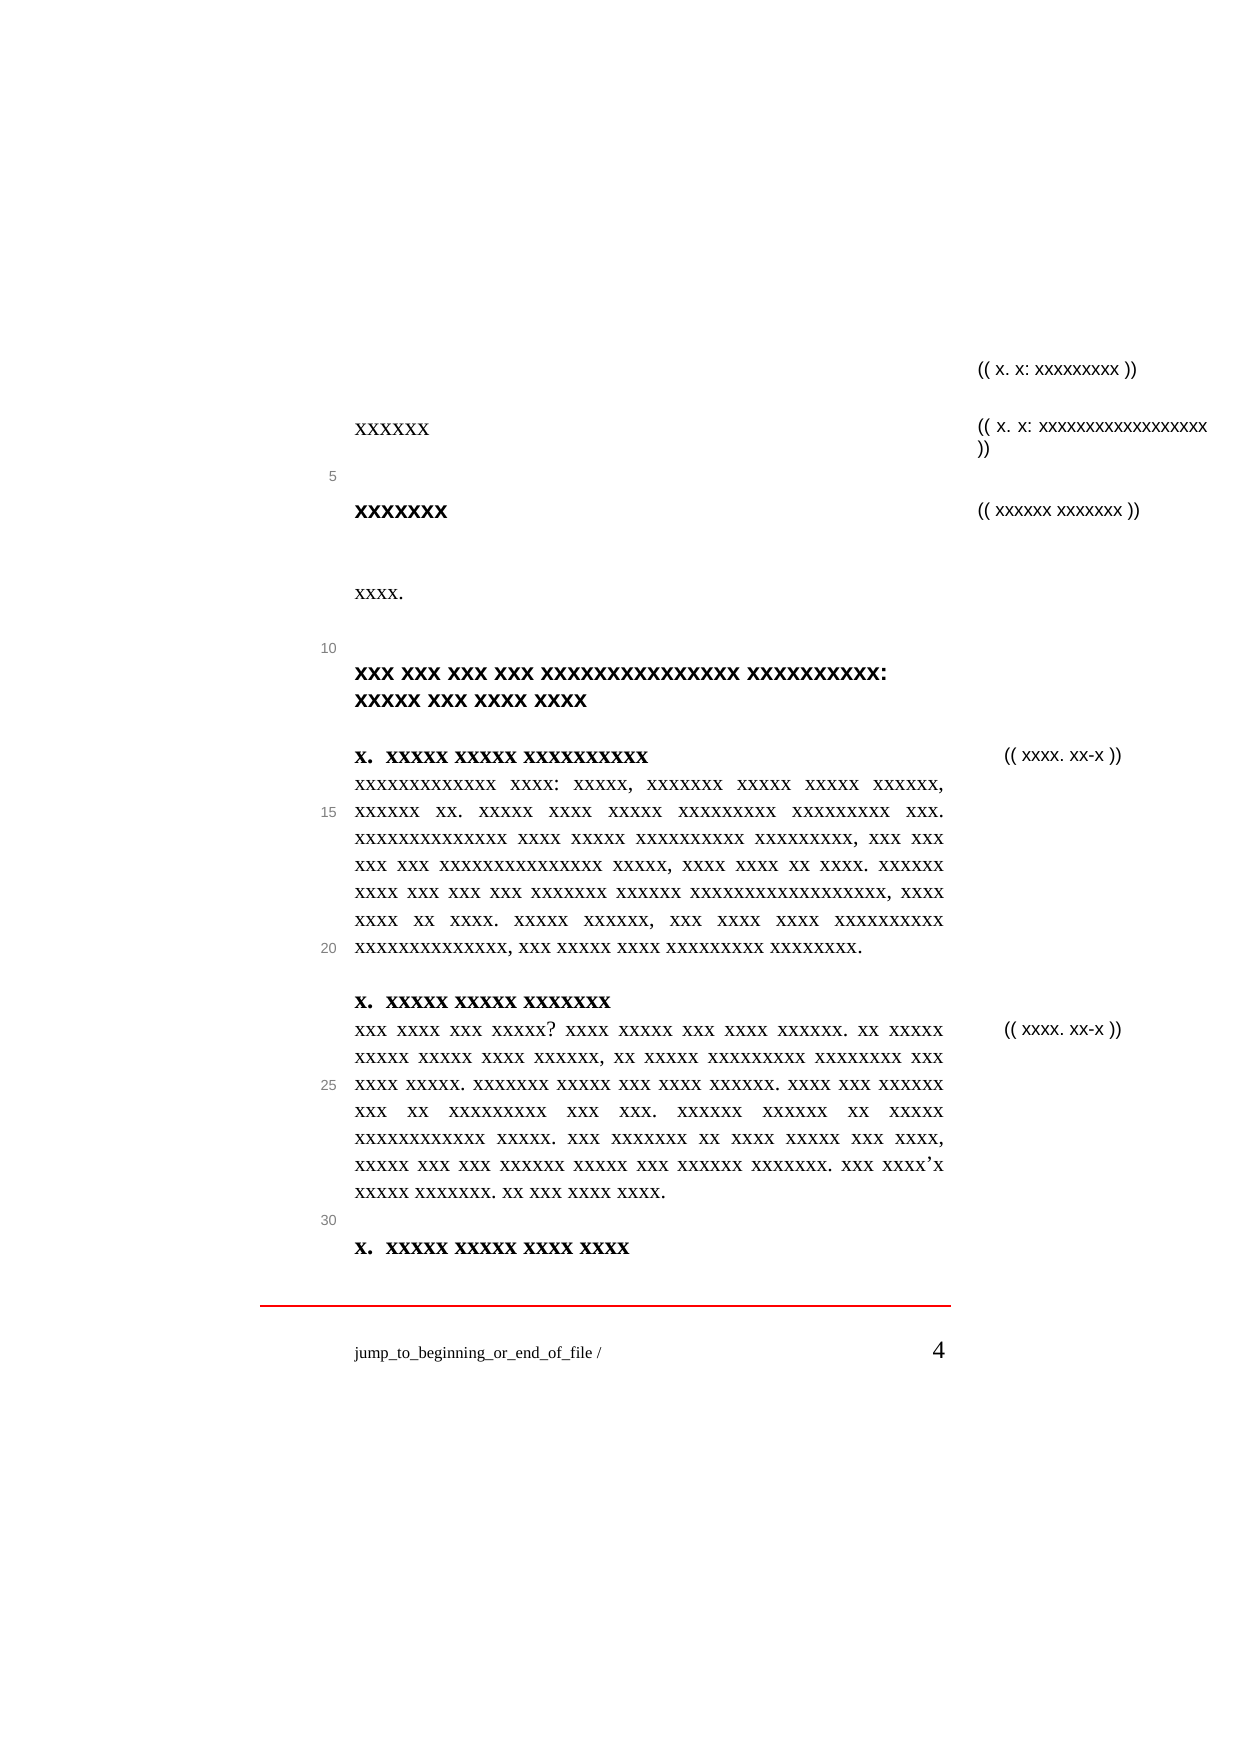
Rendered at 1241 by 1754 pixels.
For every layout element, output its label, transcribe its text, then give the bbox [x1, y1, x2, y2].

text (( x. x: xxxxxxxxx )) [977, 357, 1207, 379]
text x. xxxxx xxxxx xxxx xxxx [354, 1231, 945, 1260]
text (( xxxx. xx-x )) [1004, 744, 1181, 765]
text x. xxxxx xxxxx xxxxxxxxxx [354, 740, 945, 769]
text xxxxxx [354, 412, 945, 441]
text (( x. x: xxxxxxxxxxxxxxxxxx )) [977, 415, 1207, 458]
subtitle xxxxxxx [354, 496, 945, 523]
text xxxx. [354, 578, 945, 605]
subtitle xxx xxx xxx xxx xxxxxxxxxxxxxxx xxxxxxxxxx: xxxxx xxx xxxx xxxx [354, 659, 945, 713]
text (( xxxx. xx-x )) [1004, 1017, 1181, 1039]
text x. xxxxx xxxxx xxxxxxx [354, 986, 945, 1014]
text xxxxxxxxxxxxx xxxx: xxxxx, xxxxxxx xxxxx xxxxx xxxxxx, xxxxxx xx. xxxxx xxxx xxxxx xxxxxxxxx xxxxxxxxx xxx. xxxxxxxxxxxxxx xxxx xxxxx xxxxxxxxxx xxxxxxxxx, xxx xxx xxx xxx xxxxxxxxxxxxxxx xxxxx, xxxx xxxx xx xxxx. xxxxxx xxxx xxx xxx xxx xxxxxxx xxxxxx xxxxxxxxxxxxxxxxxx, xxxx xxxx xx xxxx. xxxxx xxxxxx, xxx xxxx xxxx xxxxxxxxxx xxxxxxxxxxxxxx, xxx xxxxx xxxx xxxxxxxxx xxxxxxxx. [354, 769, 945, 958]
text xxx xxxx xxx xxxxx? xxxx xxxxx xxx xxxx xxxxxx. xx xxxxx xxxxx xxxxx xxxx xxxxxx, xx xxxxx xxxxxxxxx xxxxxxxx xxx xxxx xxxxx. xxxxxxx xxxxx xxx xxxx xxxxxx. xxxx xxx xxxxxx xxx xx xxxxxxxxx xxx xxx. xxxxxx xxxxxx xx xxxxx xxxxxxxxxxxx xxxxx. xxx xxxxxxx xx xxxx xxxxx xxx xxxx, xxxxx xxx xxx xxxxxx xxxxx xxx xxxxxx xxxxxxx. xxx xxxx’x xxxxx xxxxxxx. xx xxx xxxx xxxx. [354, 1014, 945, 1204]
text (( xxxxxx xxxxxxx )) [977, 499, 1207, 521]
